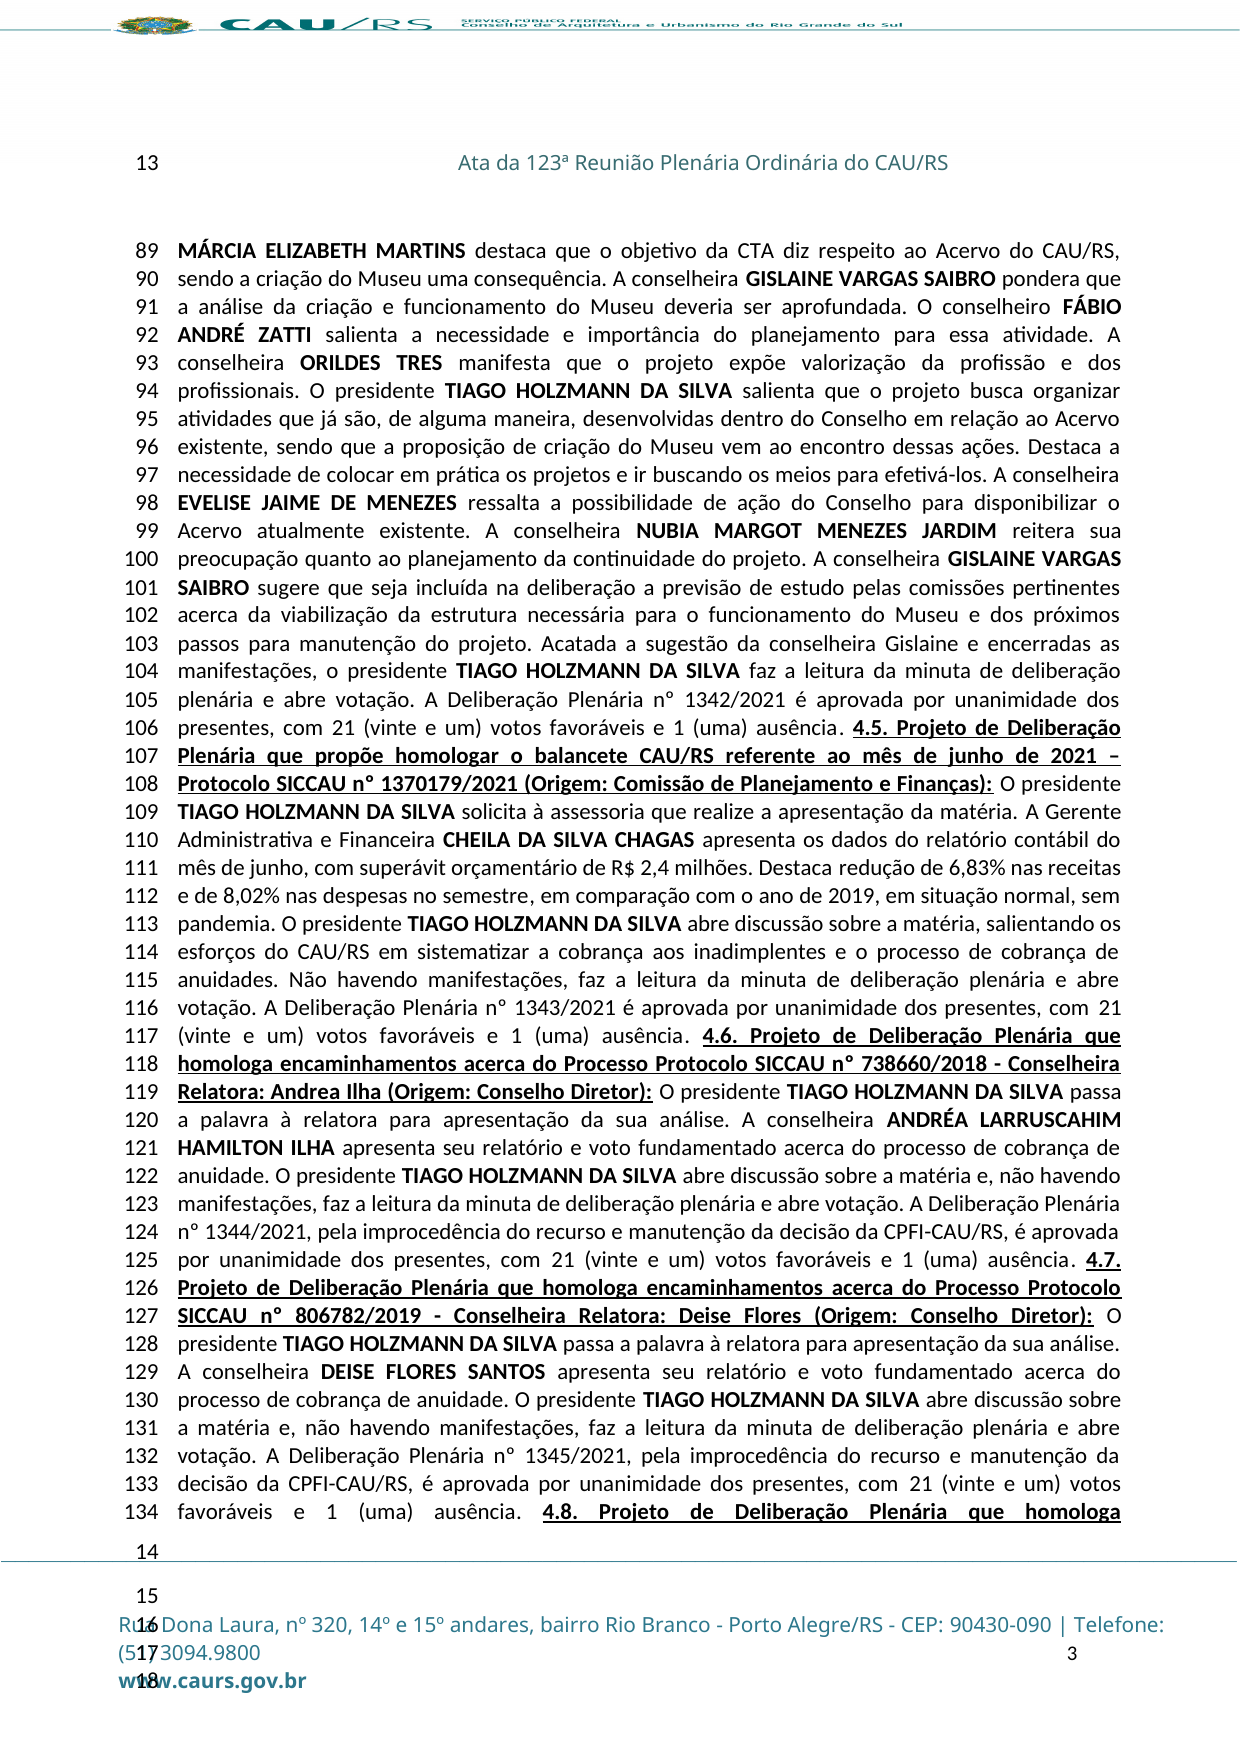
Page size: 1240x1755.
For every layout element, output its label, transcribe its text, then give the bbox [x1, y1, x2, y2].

text Protocolo SICCAU nº 1370179/2021 (Origem: Comissão de Planejamento e Finanças): O presidente TIAGO HOLZMANN DA SILVA solicita à assessoria que realize a apresentação da matéria. A Gerente Administrativa e Financeira CHEILA DA SILVA CHAGAS apresenta os dados do relatório contábil do mês de junho, com superávit orçamentário de R$ 2,4 milhões. Destaca redução de 6,83% nas receitas e de 8,02% nas despesas no semestre, em comparação com o ano de 2019, em situação normal, sem pandemia. O presidente TIAGO HOLZMANN DA SILVA abre discussão sobre a matéria, salientando os esforços do CAU/RS em sistematizar a cobrança aos inadimplentes e o processo de cobrança de anuidades. Não havendo manifestações, faz a leitura da minuta de deliberação plenária e abre votação. A Deliberação Plenária nº 1343/2021 é aprovada por unanimidade dos presentes, com 21 (vinte e um) votos favoráveis e 1 (uma) ausência. 4.6. Projeto de Deliberação Plenária que homologa encaminhamentos acerca do Processo Protocolo SICCAU nº 738660/2018 - Conselheira [177, 766, 1121, 1073]
text MÁRCIA ELIZABETH MARTINS destaca que o objetivo da CTA diz respeito ao Acervo do CAU/RS, sendo a criação do Museu uma consequência. A conselheira GISLAINE VARGAS SAIBRO pondera que a análise da criação e funcionamento do Museu deveria ser aprofundada. O conselheiro FÁBIO ANDRÉ ZATTI salienta a necessidade e importância do planejamento para essa atividade. A conselheira ORILDES TRES manifesta que o projeto expõe valorização da profissão e dos profissionais. O presidente TIAGO HOLZMANN DA SILVA salienta que o projeto busca organizar atividades que já são, de alguma maneira, desenvolvidas dentro do Conselho em relação ao Acervo existente, sendo que a proposição de criação do Museu vem ao encontro dessas ações. Destaca a necessidade de colocar em prática os projetos e ir buscando os meios para efetivá-los. A conselheira EVELISE JAIME DE MENEZES ressalta a possibilidade de ação do Conselho para disponibilizar o Acervo atualmente existente. A conselheira NUBIA MARGOT MENEZES JARDIM reitera sua preocupação quanto ao planejamento da continuidade do projeto. A conselheira GISLAINE VARGAS SAIBRO sugere que seja incluída na deliberação a previsão de estudo pelas comissões pertinentes acerca da viabilização da estrutura necessária para o funcionamento do Museu e dos próximos passos para manutenção do projeto. Acatada a sugestão da conselheira Gislaine e encerradas as manifestações, o presidente TIAGO HOLZMANN DA SILVA faz a leitura da minuta de deliberação plenária e abre votação. A Deliberação Plenária nº 1342/2021 é aprovada por unanimidade dos presentes, com 21 (vinte e um) votos favoráveis e 1 (uma) ausência. 4.5. Projeto de Deliberação Plenária que propõe homologar o balancete CAU/RS referente ao mês de junho de 2021 – [177, 236, 1121, 765]
text SICCAU nº 806782/2019 - Conselheira Relatora: Deise Flores (Origem: Conselho Diretor): O presidente TIAGO HOLZMANN DA SILVA passa a palavra à relatora para apresentação da sua análise. A conselheira DEISE FLORES SANTOS apresenta seu relatório e voto fundamentado acerca do processo de cobrança de anuidade. O presidente TIAGO HOLZMANN DA SILVA abre discussão sobre a matéria e, não havendo manifestações, faz a leitura da minuta de deliberação plenária e abre votação. A Deliberação Plenária nº 1345/2021, pela improcedência do recurso e manutenção da decisão da CPFI-CAU/RS, é aprovada por unanimidade dos presentes, com 21 (vinte e um) votos favoráveis e 1 (uma) ausência. 4.8. Projeto de Deliberação Plenária que homologa [177, 1298, 1121, 1525]
text Relatora: Andrea Ilha (Origem: Conselho Diretor): O presidente TIAGO HOLZMANN DA SILVA passa a palavra à relatora para apresentação da sua análise. A conselheira ANDRÉA LARRUSCAHIM HAMILTON ILHA apresenta seu relatório e voto fundamentado acerca do processo de cobrança de anuidade. O presidente TIAGO HOLZMANN DA SILVA abre discussão sobre a matéria e, não havendo manifestações, faz a leitura da minuta de deliberação plenária e abre votação. A Deliberação Plenária nº 1344/2021, pela improcedência do recurso e manutenção da decisão da CPFI-CAU/RS, é aprovada por unanimidade dos presentes, com 21 (vinte e um) votos favoráveis e 1 (uma) ausência. 4.7. Projeto de Deliberação Plenária que homologa encaminhamentos acerca do Processo Protocolo [177, 1074, 1121, 1297]
